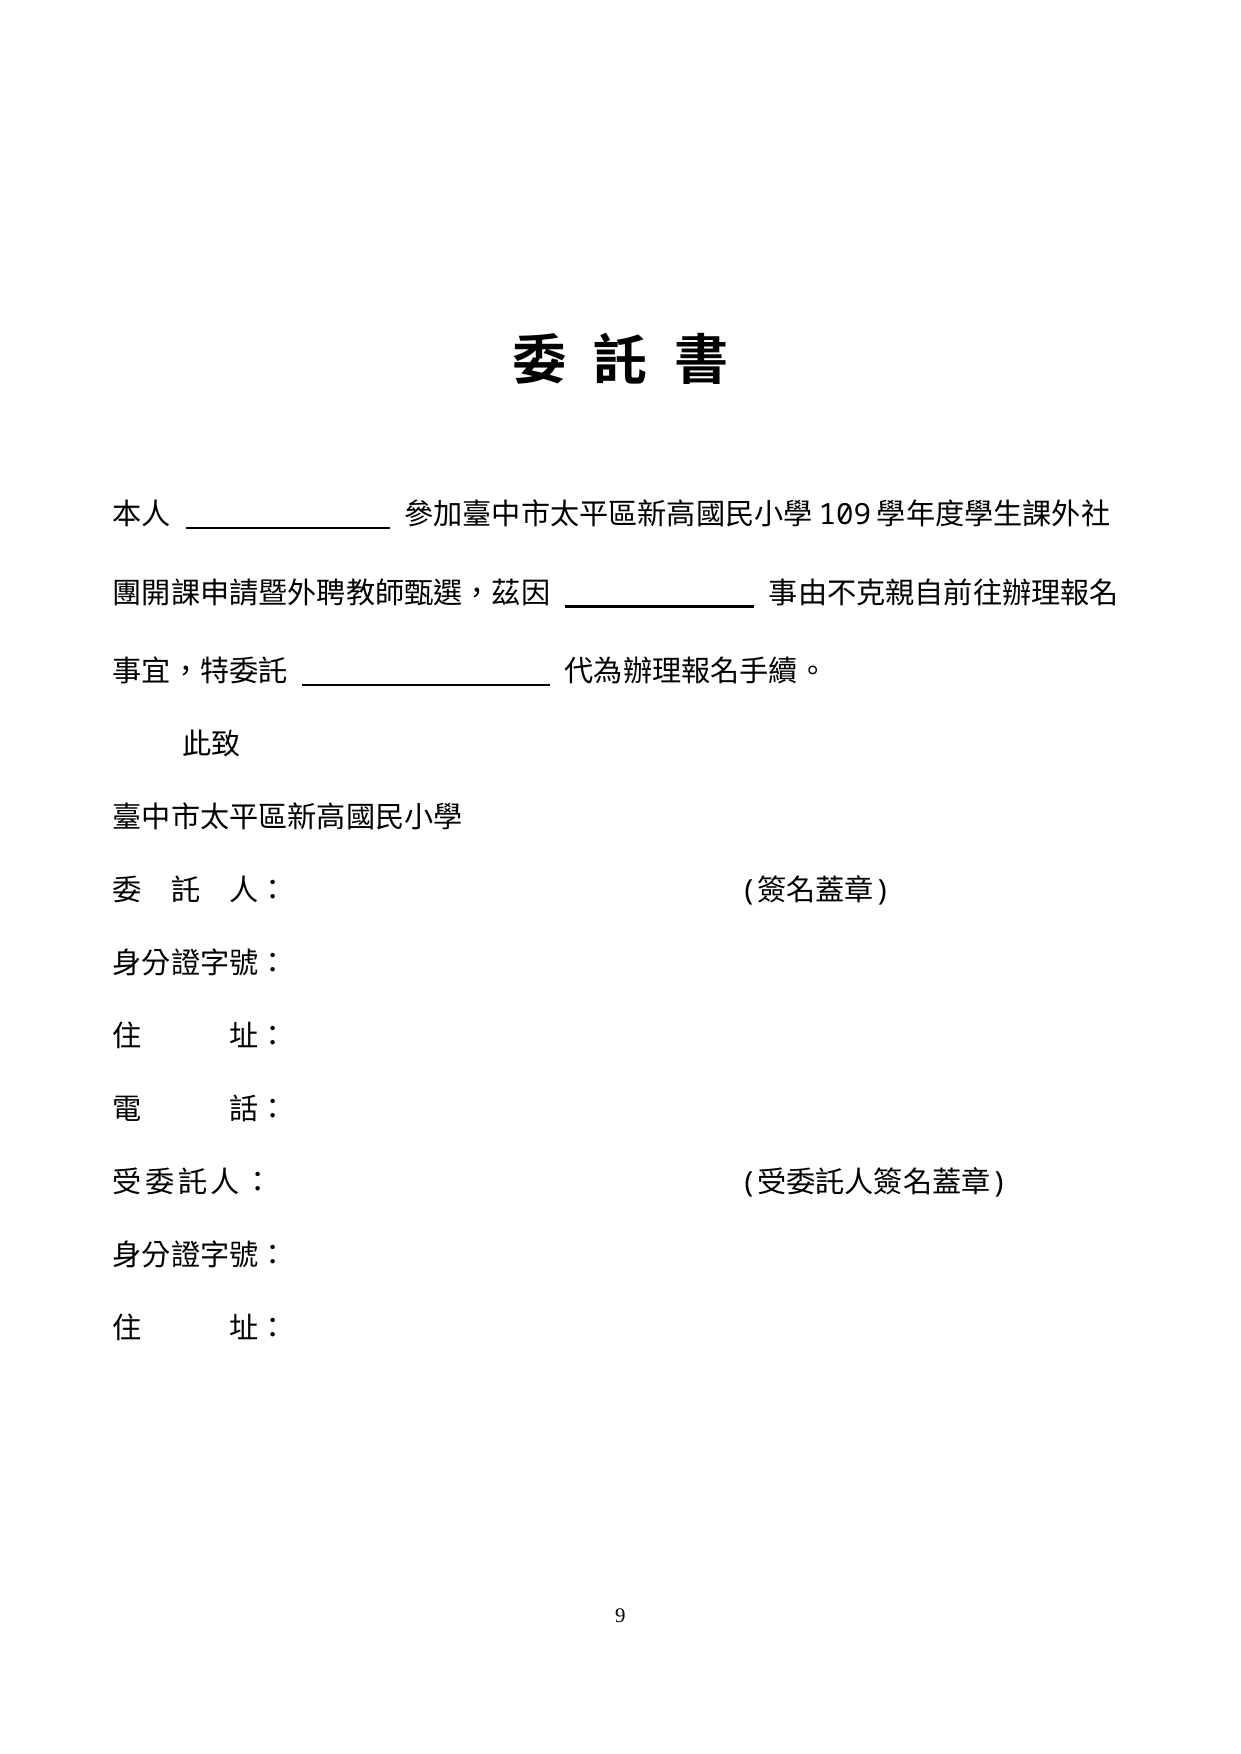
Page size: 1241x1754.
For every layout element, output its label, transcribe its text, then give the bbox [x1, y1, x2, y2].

text 臺中市太平區新高國民小學 [112, 773, 1128, 835]
text 住 址： [112, 992, 1128, 1054]
text 身分證字號： [112, 1211, 1128, 1273]
text 受委託人： (受委託人簽名蓋章) [112, 1138, 1128, 1200]
text 此致 [112, 700, 1128, 762]
text 身分證字號： [112, 919, 1128, 981]
text 委 託 書 [112, 283, 1128, 408]
text 本人 參加臺中市太平區新高國民小學109學年度學生課外社團開課申請暨外聘教師甄選，茲因 事由不克親自前往辦理報名事宜，特委託 代為辦理報名手續。 [112, 471, 1128, 689]
text 委 託 人： (簽名蓋章) [112, 846, 1128, 908]
text 電 話： [112, 1065, 1128, 1127]
text 住 址： [112, 1284, 1128, 1346]
